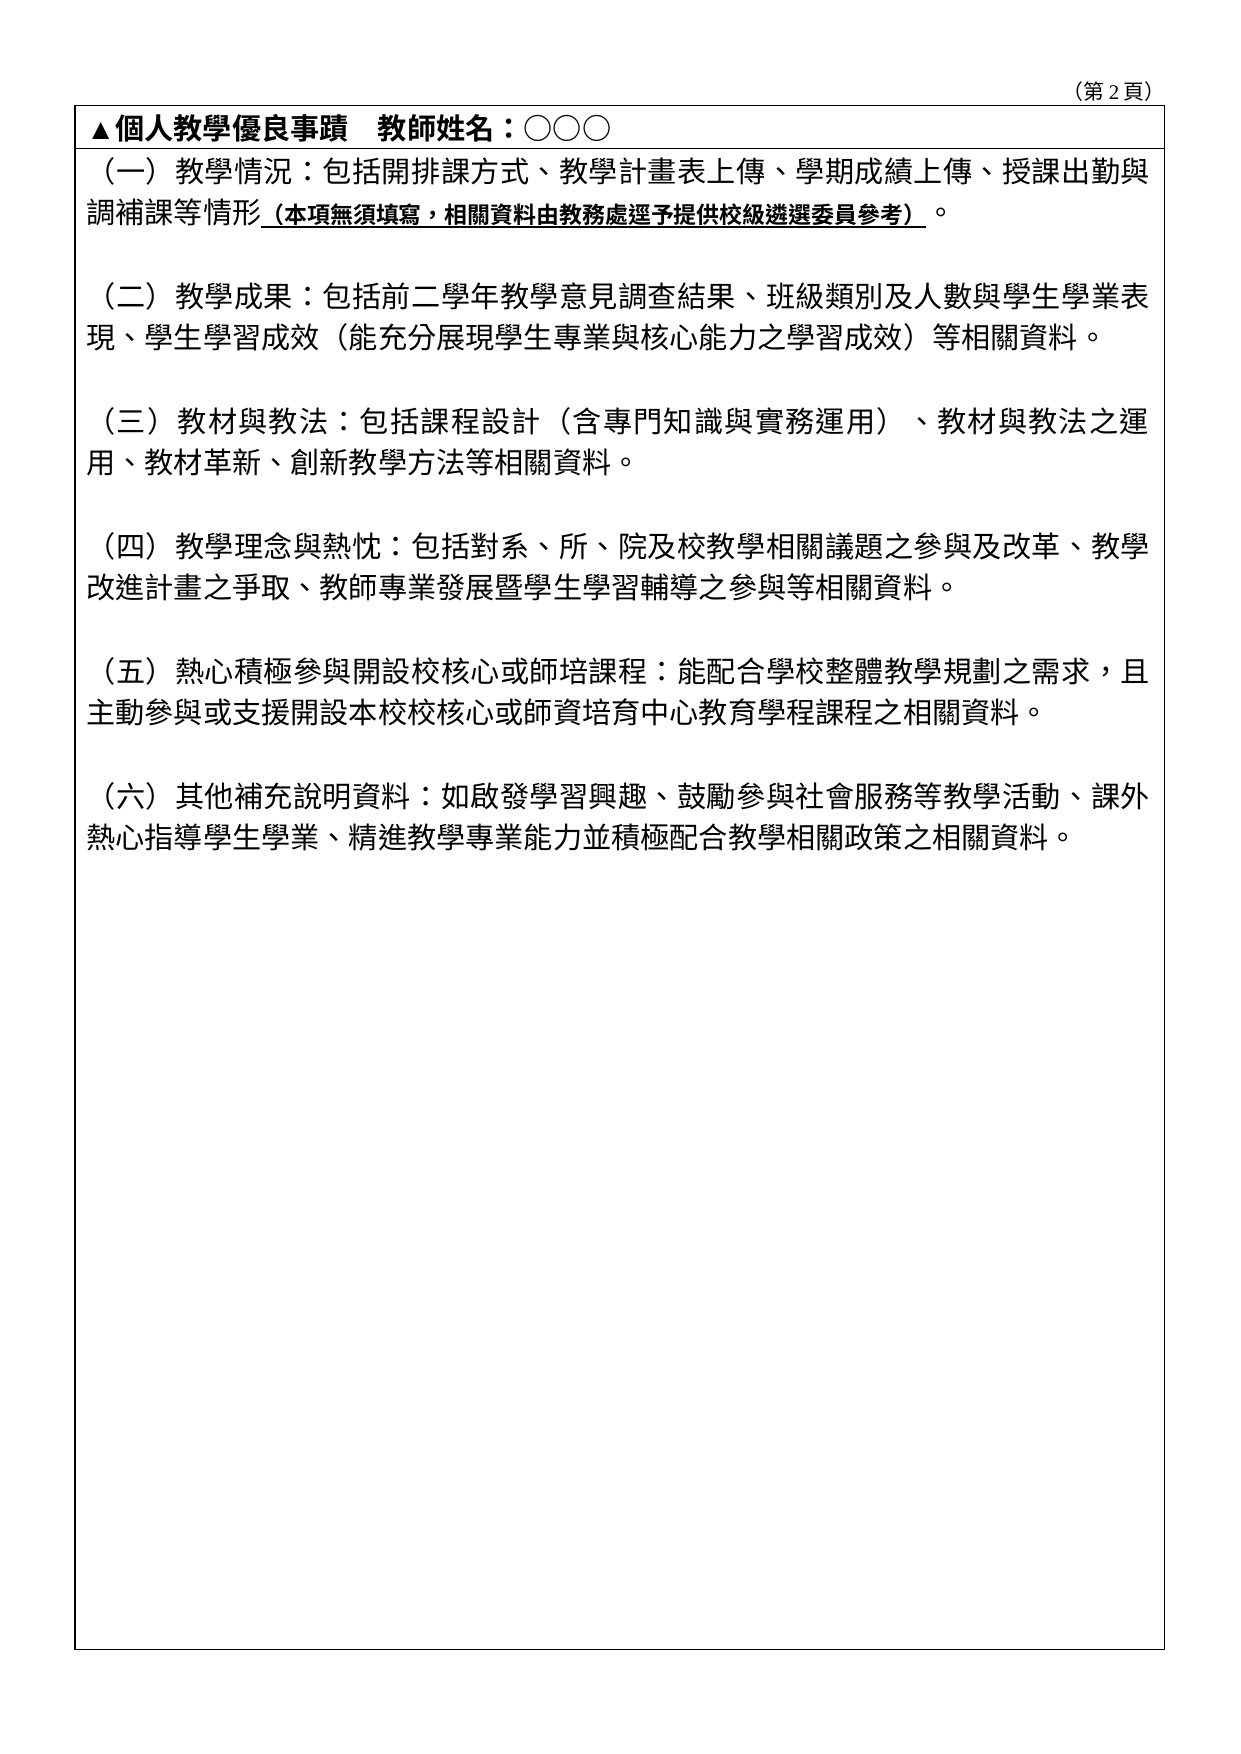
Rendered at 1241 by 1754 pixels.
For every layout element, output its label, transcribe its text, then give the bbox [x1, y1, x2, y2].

table_cell （一）教學情況：包括開排課方式、教學計畫表上傳、學期成績上傳、授課出勤與調補課等情形（本項無須填寫，相關資料由教務處逕予提供校級遴選委員參考）。 （二）教學成果：包括前二學年教學意見調查結果、班級類別及人數與學生學業表現、學生學習成效（能充分展現學生專業與核心能力之學習成效）等相關資料。 （三）教材與教法：包括課程設計（含專門知識與實務運用）、教材與教法之運用、教材革新、創新教學方法等相關資料。 （四）教學理念與熱忱：包括對系、所、院及校教學相關議題之參與及改革、教學改進計畫之爭取、教師專業發展暨學生學習輔導之參與等相關資料。 （五）熱心積極參與開設校核心或師培課程：能配合學校整體教學規劃之需求，且主動參與或支援開設本校校核心或師資培育中心教育學程課程之相關資料。 （六）其他補充說明資料：如啟發學習興趣、鼓勵參與社會服務等教學活動、課外熱心指導學生學業、精進教學專業能力並積極配合教學相關政策之相關資料。 [76, 149, 1164, 1649]
table_header ▲個人教學優良事蹟 教師姓名：○○○ [76, 106, 1164, 148]
